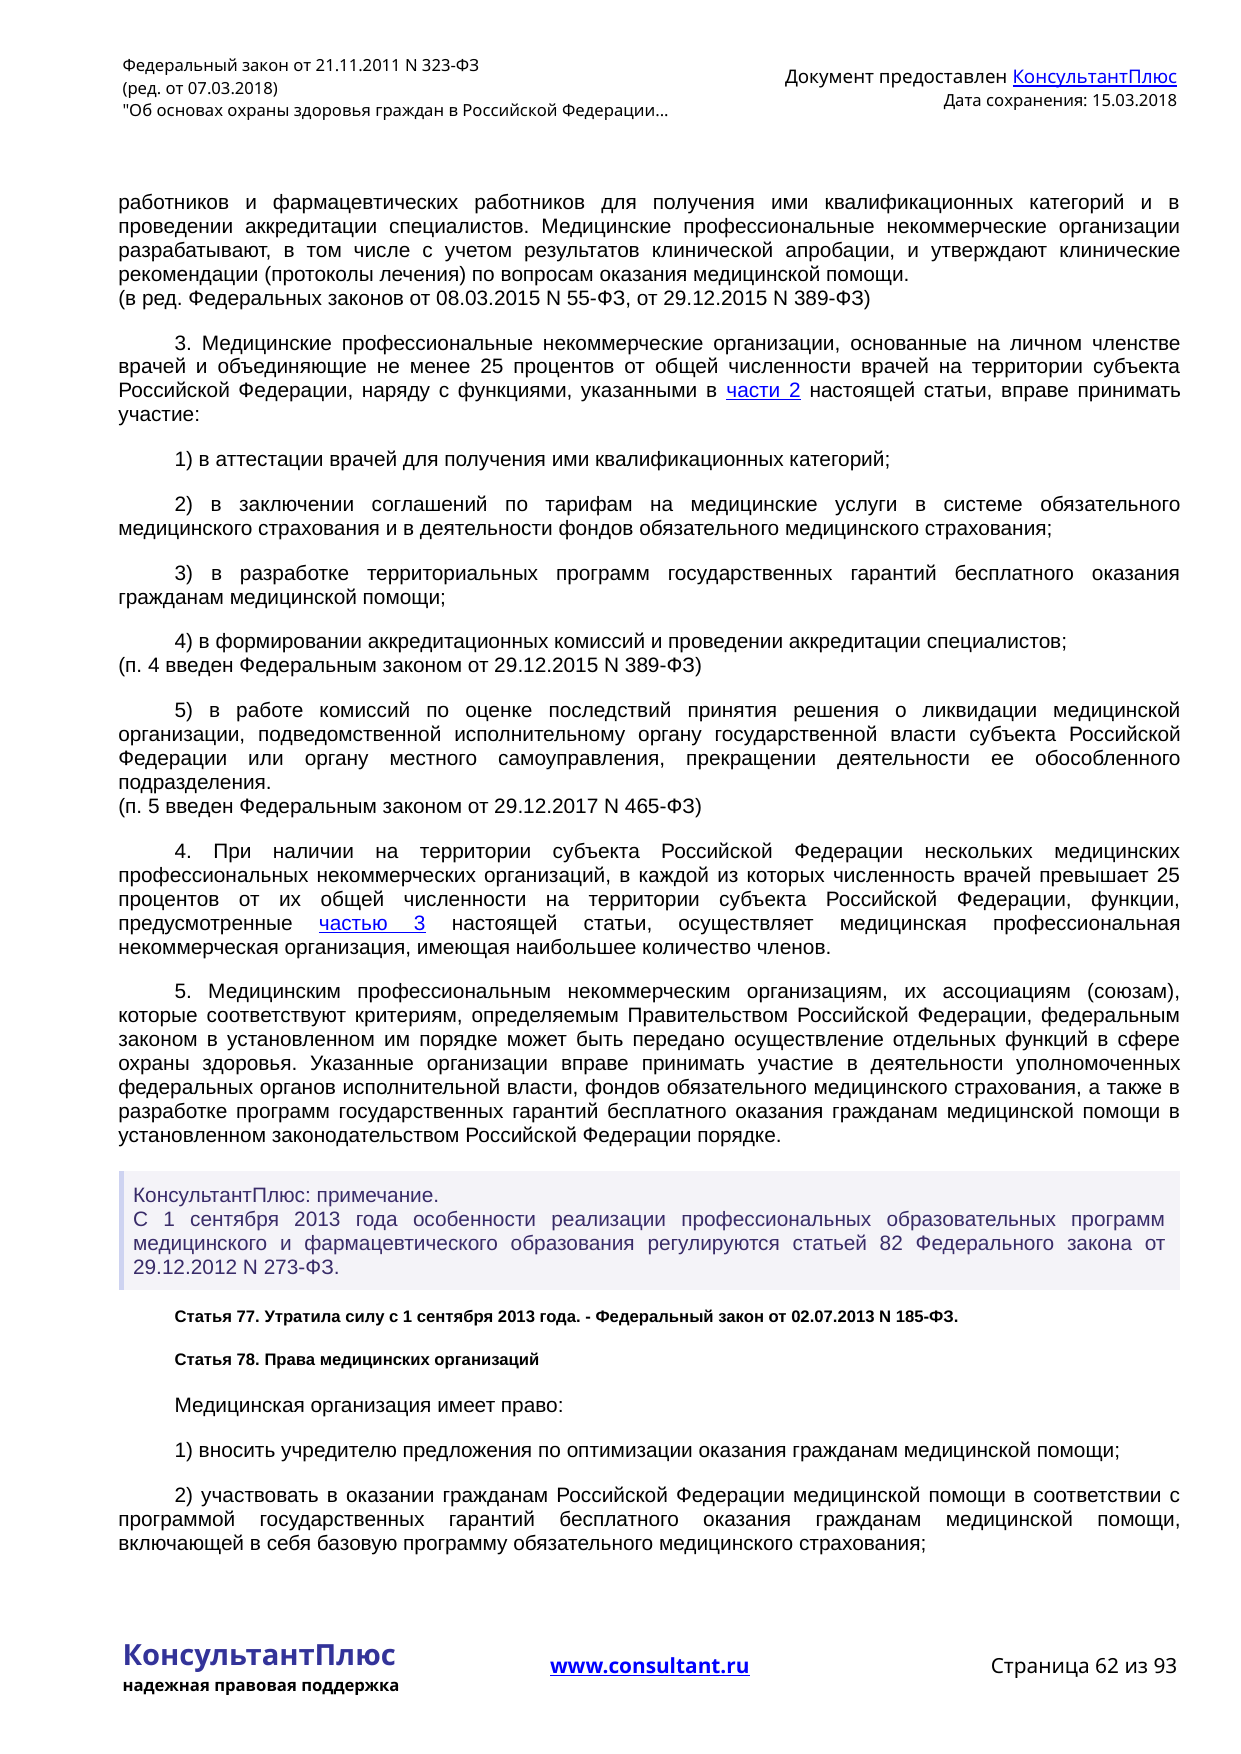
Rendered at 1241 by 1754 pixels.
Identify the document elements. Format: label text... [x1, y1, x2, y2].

text Медицинская организация имеет право: [118, 1393, 1181, 1417]
text (в ред. Федеральных законов от 08.03.2015 N 55-ФЗ, от 29.12.2015 N 389-ФЗ) [118, 286, 1181, 309]
text 4) в формировании аккредитационных комиссий и проведении аккредитации специалистов; [118, 629, 1181, 653]
text 5) в работе комиссий по оценке последствий принятия решения о ликвидации медицинской организации, подведомственной исполнительному органу государственной власти субъекта Российской Федерации или органу местного самоуправления, прекращении деятельности ее обособленного подразделения. [118, 698, 1181, 794]
text 1) в аттестации врачей для получения ими квалификационных категорий; [118, 447, 1181, 471]
text работников и фармацевтических работников для получения ими квалификационных категорий и в проведении аккредитации специалистов. Медицинские профессиональные некоммерческие организации разрабатывают, в том числе с учетом результатов клинической апробации, и утверждают клинические рекомендации (протоколы лечения) по вопросам оказания медицинской помощи. [118, 190, 1181, 286]
text 3. Медицинские профессиональные некоммерческие организации, основанные на личном членстве врачей и объединяющие не менее 25 процентов от общей численности врачей на территории субъекта Российской Федерации, наряду с функциями, указанными в части 2 настоящей статьи, вправе принимать участие: [118, 330, 1181, 426]
title Статья 78. Права медицинских организаций [118, 1350, 1181, 1369]
text 1) вносить учредителю предложения по оптимизации оказания гражданам медицинской помощи; [118, 1438, 1181, 1462]
text 5. Медицинским профессиональным некоммерческим организациям, их ассоциациям (союзам), которые соответствуют критериям, определяемым Правительством Российской Федерации, федеральным законом в установленном им порядке может быть передано осуществление отдельных функций в сфере охраны здоровья. Указанные организации вправе принимать участие в деятельности уполномоченных федеральных органов исполнительной власти, фондов обязательного медицинского страхования, а также в разработке программ государственных гарантий бесплатного оказания гражданам медицинской помощи в установленном законодательством Российской Федерации порядке. [118, 979, 1181, 1147]
text (п. 5 введен Федеральным законом от 29.12.2017 N 465-ФЗ) [118, 794, 1181, 818]
text 3) в разработке территориальных программ государственных гарантий бесплатного оказания гражданам медицинской помощи; [118, 561, 1181, 608]
text (п. 4 введен Федеральным законом от 29.12.2015 N 389-ФЗ) [118, 653, 1181, 677]
text 2) участвовать в оказании гражданам Российской Федерации медицинской помощи в соответствии с программой государственных гарантий бесплатного оказания гражданам медицинской помощи, включающей в себя базовую программу обязательного медицинского страхования; [118, 1483, 1181, 1555]
title Статья 77. Утратила силу с 1 сентября 2013 года. - Федеральный закон от 02.07.2013 N 185-ФЗ. [118, 1307, 1181, 1326]
table_header КонсультантПлюс: примечание. С 1 сентября 2013 года особенности реализации профессиональных образовательных программ медицинского и фармацевтического образования регулируются статьей 82 Федерального закона от 29.12.2012 N 273-ФЗ. [124, 1171, 1176, 1290]
text 2) в заключении соглашений по тарифам на медицинские услуги в системе обязательного медицинского страхования и в деятельности фондов обязательного медицинского страхования; [118, 492, 1181, 540]
text 4. При наличии на территории субъекта Российской Федерации нескольких медицинских профессиональных некоммерческих организаций, в каждой из которых численность врачей превышает 25 процентов от их общей численности на территории субъекта Российской Федерации, функции, предусмотренные частью 3 настоящей статьи, осуществляет медицинская профессиональная некоммерческая организация, имеющая наибольшее количество членов. [118, 839, 1181, 958]
